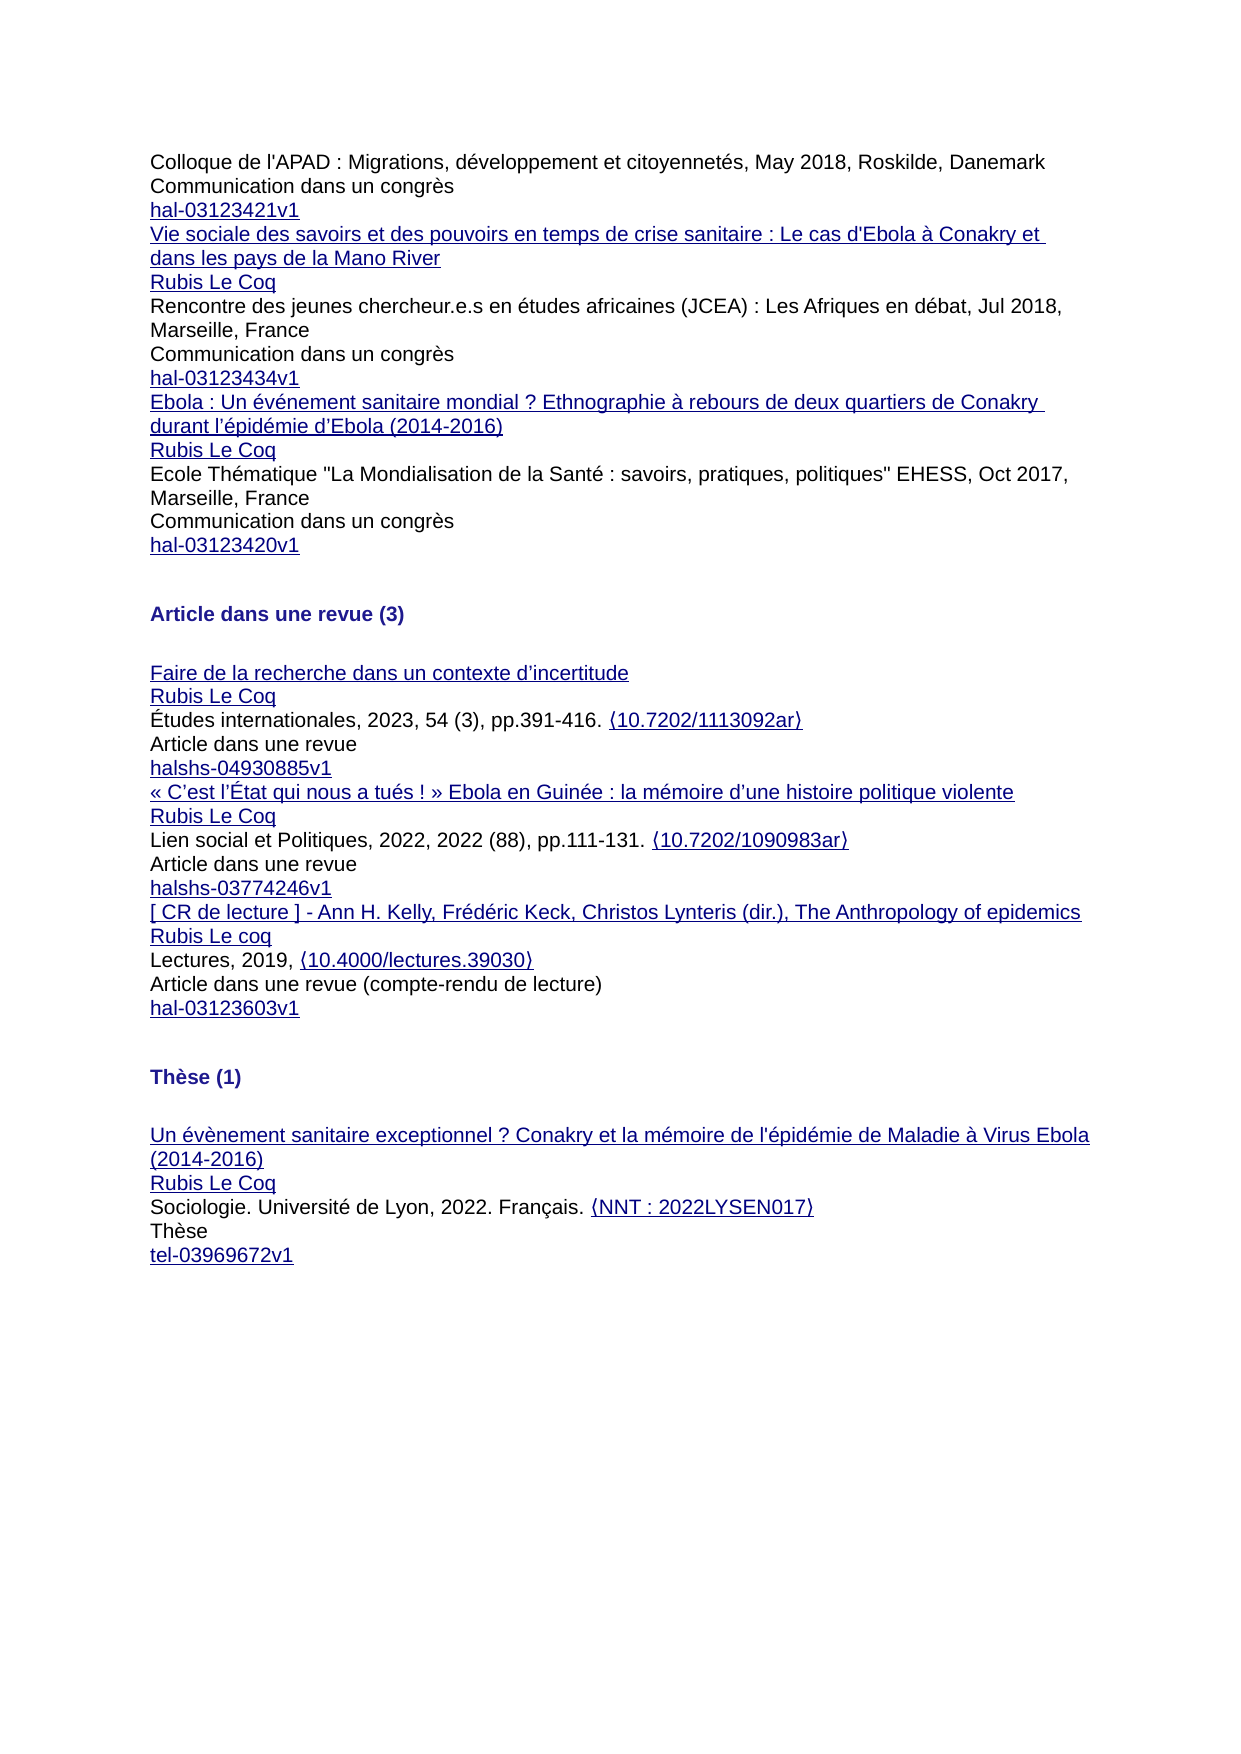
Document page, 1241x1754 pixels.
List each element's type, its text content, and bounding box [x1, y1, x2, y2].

table_cell [ CR de lecture ] - Ann H. Kelly, Frédéric Keck, Christos Lynteris (dir.), The Anthropology of epidemics Rubis Le coq Lectures, 2019, ⟨10.4000/lectures.39030⟩ Article dans une revue (compte-rendu de lecture) hal-03123603v1 [150, 900, 1090, 1020]
table_cell Ebola : Un événement sanitaire mondial ? Ethnographie à rebours de deux quartiers de Conakry durant l’épidémie d’Ebola (2014-2016) Rubis Le Coq Ecole Thématique "La Mondialisation de la Santé : savoirs, pratiques, politiques" EHESS, Oct 2017, Marseille, France Communication dans un congrès hal-03123420v1 [150, 390, 1090, 557]
table_cell « C’est l’État qui nous a tués ! » Ebola en Guinée : la mémoire d’une histoire politique violente Rubis Le Coq Lien social et Politiques, 2022, 2022 (88), pp.111-131. ⟨10.7202/1090983ar⟩ Article dans une revue halshs-03774246v1 [150, 780, 1090, 900]
table_header Un évènement sanitaire exceptionnel ? Conakry et la mémoire de l'épidémie de Maladie à Virus Ebola [150, 1123, 1090, 1144]
table_cell Colloque de l'APAD : Migrations, développement et citoyennetés, May 2018, Roskilde, Danemark Communication dans un congrès hal-03123421v1 [150, 150, 1090, 222]
table_cell Vie sociale des savoirs et des pouvoirs en temps de crise sanitaire : Le cas d'Ebola à Conakry et dans les pays de la Mano River Rubis Le Coq Rencontre des jeunes chercheur.e.s en études africaines (JCEA) : Les Afriques en débat, Jul 2018, Marseille, France Communication dans un congrès hal-03123434v1 [150, 222, 1090, 389]
subtitle Thèse (1) [150, 1064, 1090, 1088]
subtitle Article dans une revue (3) [150, 602, 1090, 626]
table_header Faire de la recherche dans un contexte d’incertitude Rubis Le Coq Études internationales, 2023, 54 (3), pp.391-416. ⟨10.7202/1113092ar⟩ Article dans une revue halshs-04930885v1 [150, 660, 1090, 780]
table_header (2014-2016) Rubis Le Coq Sociologie. Université de Lyon, 2022. Français. ⟨NNT : 2022LYSEN017⟩ Thèse tel-03969672v1 [150, 1145, 1090, 1267]
